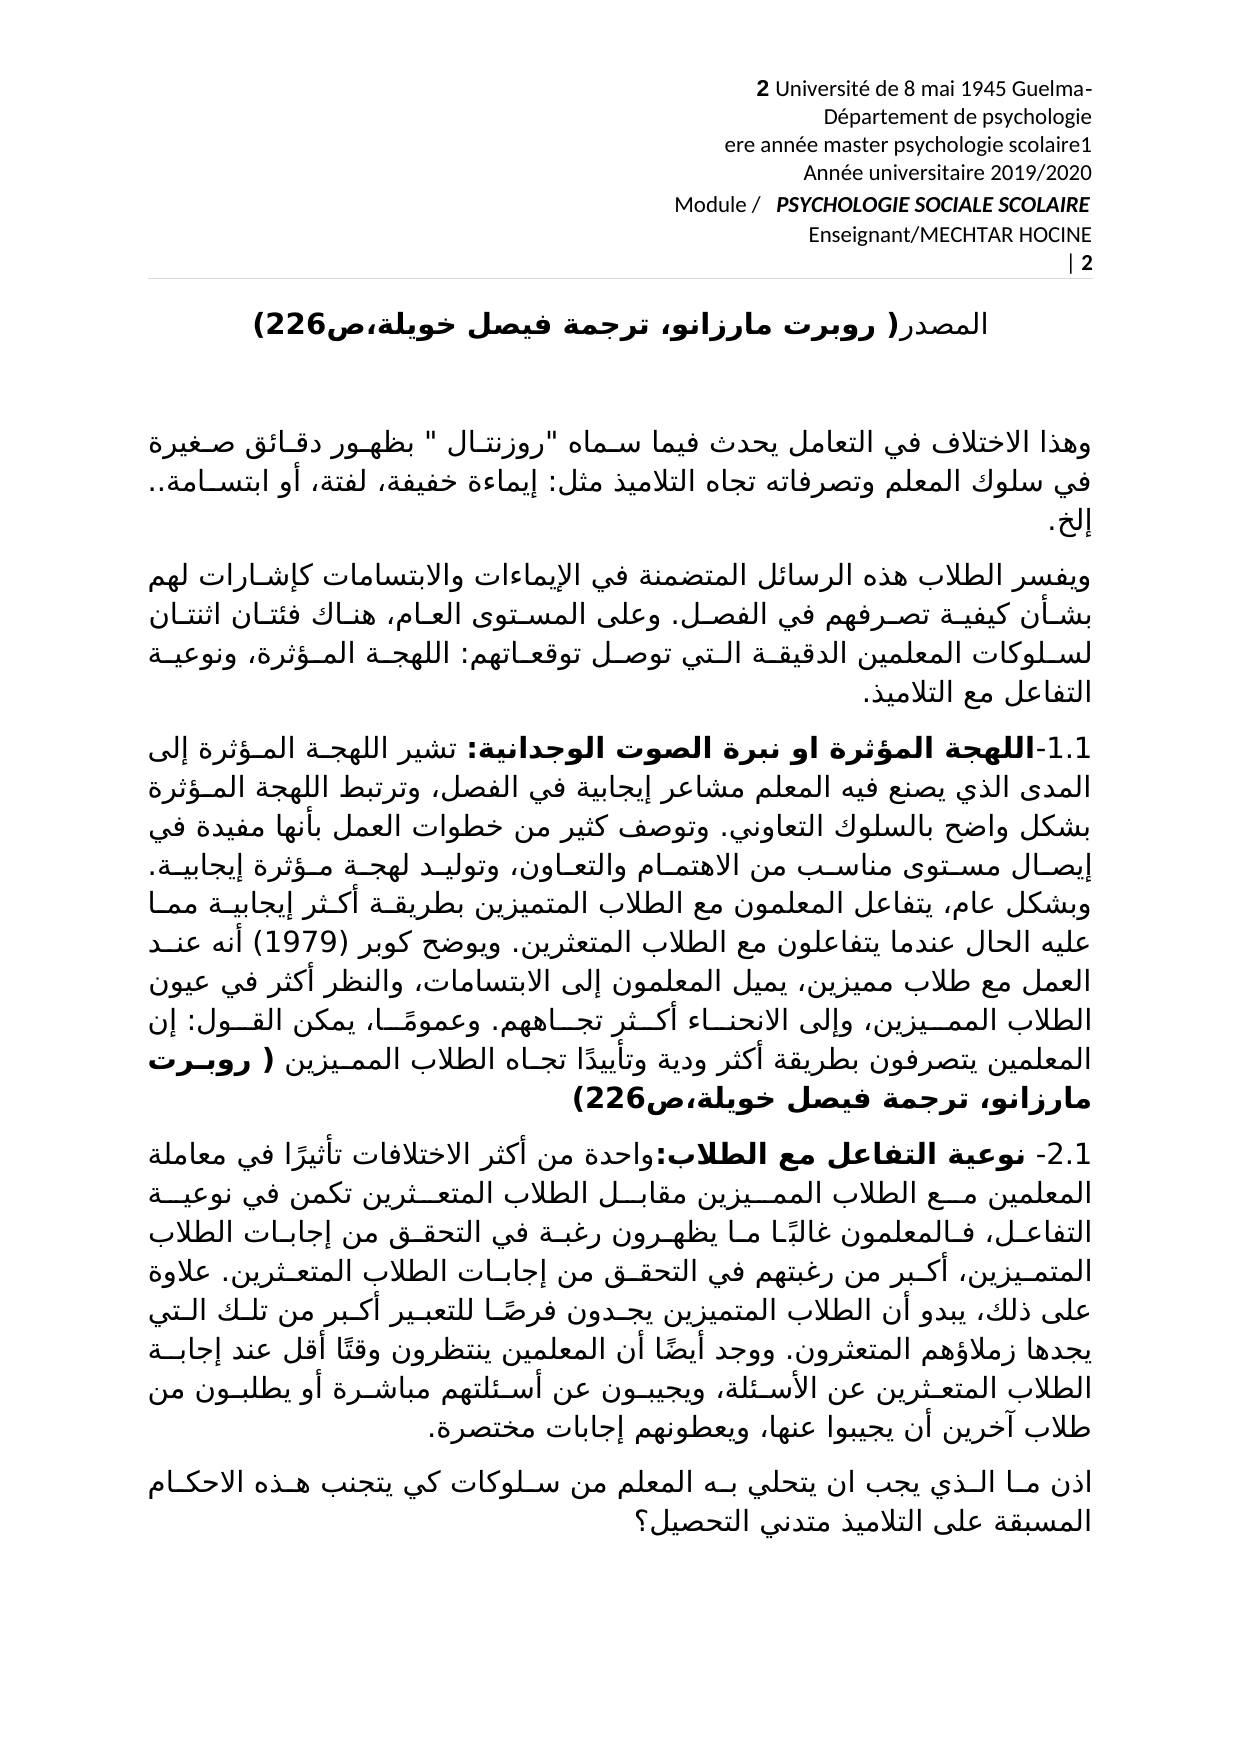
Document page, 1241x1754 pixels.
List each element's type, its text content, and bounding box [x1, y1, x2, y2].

text المصدر( روبرت مارزانو، ترجمة فيصل خويلة،ص226) [148, 307, 1093, 341]
text وهذا الاختلاف في التعامل يحدث فيما سماه "روزنتال " بظهور دقائق صغيرة في سلوك المعلم وتصرفاته تجاه التلاميذ مثل: إيماءة خفيفة، لفتة، أو ابتسامة.. إلخ. [148, 425, 1093, 537]
text 2.1- نوعية التفاعل مع الطلاب:واحدة من أكثر الاختلافات تأثيرًا في معاملة المعلمين مع الطلاب المميزين مقابل الطلاب المتعثرين تكمن في نوعية التفاعل، فالمعلمون غالبًا ما يظهرون رغبة في التحقق من إجابات الطلاب المتميزين، أكبر من رغبتهم في التحقق من إجابات الطلاب المتعثرين. علاوة على ذلك، يبدو أن الطلاب المتميزين يجدون فرصًا للتعبير أكبر من تلك التي يجدها زملاؤهم المتعثرون. ووجد أيضًا أن المعلمين ينتظرون وقتًا أقل عند إجابة الطلاب المتعثرين عن الأسئلة، ويجيبون عن أسئلتهم مباشرة أو يطلبون من طلاب آخرين أن يجيبوا عنها، ويعطونهم إجابات مختصرة. [148, 1137, 1093, 1444]
text 1.1-اللهجة المؤثرة او نبرة الصوت الوجدانية: تشير اللهجة المؤثرة إلى المدى الذي يصنع فيه المعلم مشاعر إيجابية في الفصل، وترتبط اللهجة المؤثرة بشكل واضح بالسلوك التعاوني. وتوصف كثير من خطوات العمل بأنها مفيدة في إيصال مستوى مناسب من الاهتمام والتعاون، وتوليد لهجة مؤثرة إيجابية. وبشكل عام، يتفاعل المعلمون مع الطلاب المتميزين بطريقة أكثر إيجابية مما عليه الحال عندما يتفاعلون مع الطلاب المتعثرين. ويوضح كوبر (1979) أنه عند العمل مع طلاب مميزين، يميل المعلمون إلى الابتسامات، والنظر أكثر في عيون الطلاب المميزين، وإلى الانحناء أكثر تجاههم. وعمومًا، يمكن القول: إن المعلمين يتصرفون بطريقة أكثر ودية وتأييدًا تجاه الطلاب المميزين ( روبرت مارزانو، ترجمة فيصل خويلة،ص226) [148, 731, 1093, 1116]
text ويفسر الطلاب هذه الرسائل المتضمنة في الإيماءات والابتسامات كإشارات لهم بشأن كيفية تصرفهم في الفصل. وعلى المستوى العام، هناك فئتان اثنتان لسلوكات المعلمين الدقيقة التي توصل توقعاتهم: اللهجة المؤثرة، ونوعية التفاعل مع التلاميذ. [148, 558, 1093, 709]
text اذن ما الذي يجب ان يتحلي به المعلم من سلوكات كي يتجنب هذه الاحكام المسبقة على التلاميذ متدني التحصيل؟ [148, 1466, 1093, 1538]
